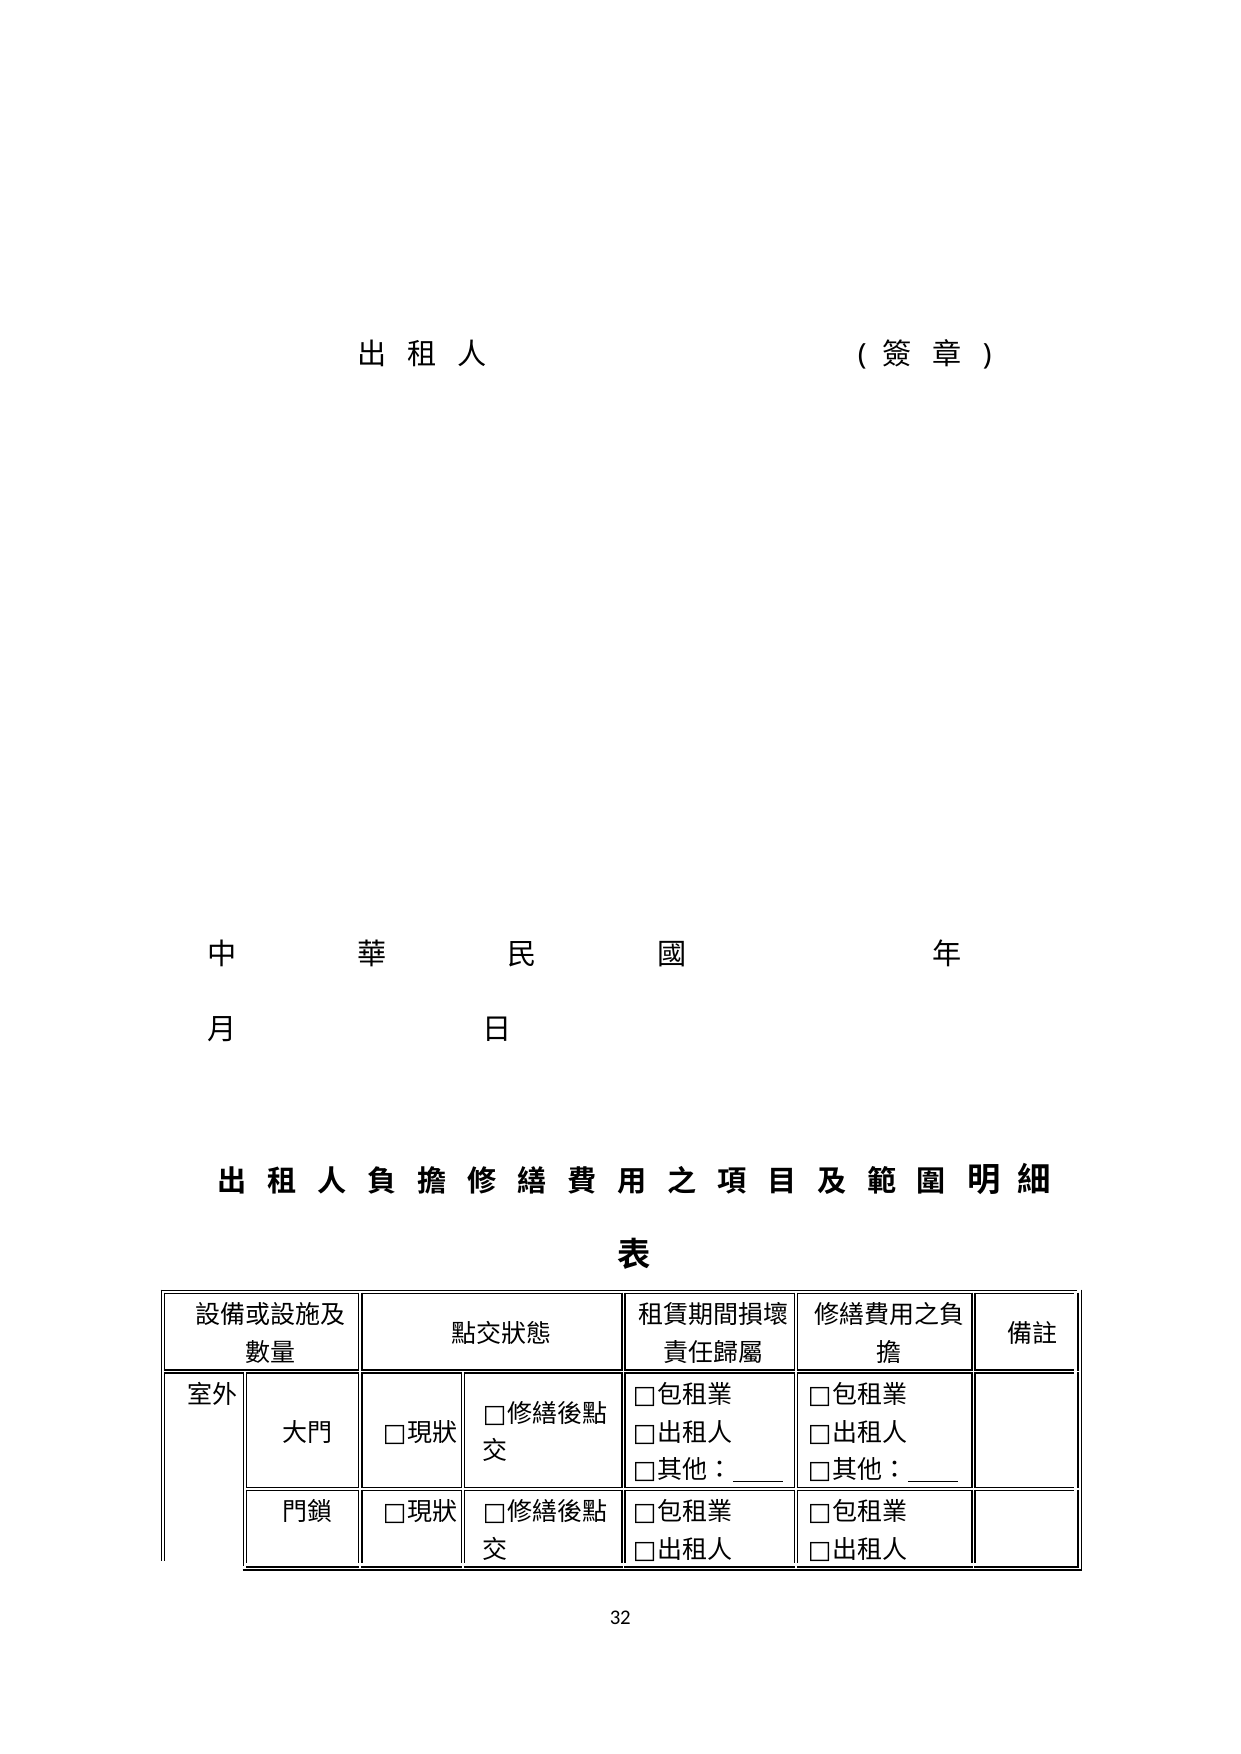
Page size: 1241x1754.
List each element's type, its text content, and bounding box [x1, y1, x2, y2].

table_cell □包租業 □出租人 □其他： [798, 1374, 971, 1486]
table_cell 門鎖 [245, 1486, 360, 1566]
table_header [155, 165, 163, 1289]
table_cell [155, 1369, 161, 1486]
table_header [163, 165, 185, 1289]
table_cell 設備或設施及數量 [165, 1294, 358, 1369]
table_cell □包租業 □出租人 □其他： [626, 1374, 794, 1486]
table_cell 租賃期間損壞責任歸屬 [626, 1294, 794, 1369]
table_cell □包租業 □出租人 [796, 1491, 973, 1566]
table_cell □現狀 [363, 1374, 461, 1486]
table_cell 修繕費用之負擔 [798, 1294, 971, 1369]
table_cell [155, 1290, 161, 1369]
table_cell 點交狀態 [363, 1294, 621, 1369]
table_cell 備註 [973, 1290, 1080, 1369]
table_cell □修繕後點交 [465, 1374, 621, 1486]
table_cell □修繕後點交 [463, 1491, 623, 1566]
table_cell [973, 1369, 1080, 1486]
table_cell 室外 [163, 1373, 243, 1566]
table_cell [973, 1486, 1080, 1566]
table_cell [155, 1486, 163, 1566]
table_cell □包租業 □出租人 [623, 1486, 796, 1566]
table_header 出租人 (簽章) 中 華 民 國 年 月 日 出租人負擔修繕費用之項目及範圍明細表 [185, 165, 1080, 1289]
table_cell □現狀 [360, 1486, 463, 1566]
table_cell 大門 [247, 1374, 358, 1486]
